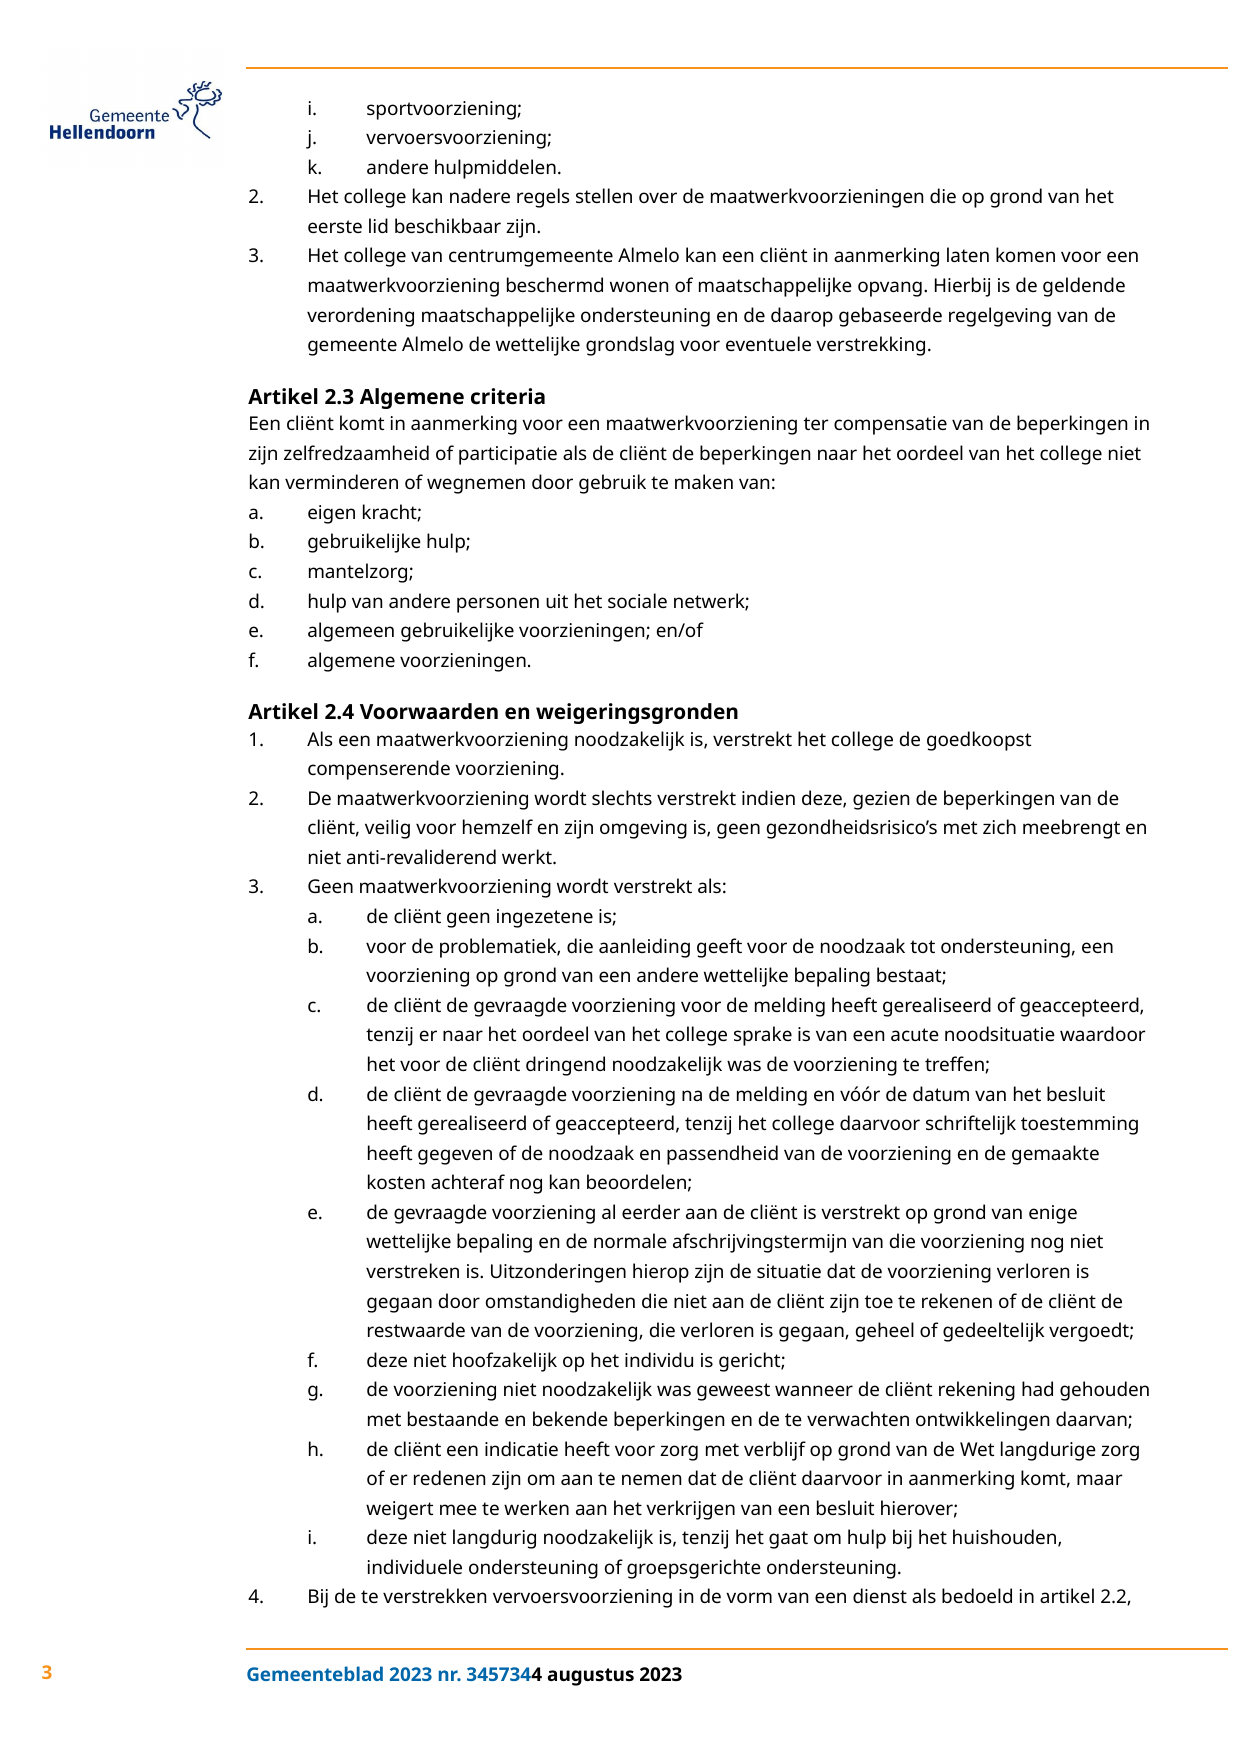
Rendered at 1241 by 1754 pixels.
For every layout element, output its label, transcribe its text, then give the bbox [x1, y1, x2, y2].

picture [41, 47, 231, 172]
list Geen maatwerkvoorziening wordt verstrekt als: [248, 874, 1152, 899]
list gebruikelijke hulp; [248, 529, 1152, 554]
list eigen kracht; [248, 499, 1152, 525]
list Als een maatwerkvoorziening noodzakelijk is, verstrekt het college de goedkoopst compenserende voorziening. [248, 726, 1152, 781]
list de cliënt een indicatie heeft voor zorg met verblijf op grond van de Wet langdurige zorg of er redenen zijn om aan te nemen dat de cliënt daarvoor in aanmerking komt, maar weigert mee te werken aan het verkrijgen van een besluit hierover; [307, 1436, 1152, 1521]
list algemene voorzieningen. [248, 647, 1152, 673]
text Artikel 2.4 Voorwaarden en weigeringsgronden [248, 697, 1152, 726]
list sportvoorziening; [307, 95, 1152, 121]
list andere hulpmiddelen. [307, 154, 1152, 180]
list vervoersvoorziening; [307, 124, 1152, 150]
list hulp van andere personen uit het sociale netwerk; [248, 588, 1152, 613]
list De maatwerkvoorziening wordt slechts verstrekt indien deze, gezien de beperkingen van de cliënt, veilig voor hemzelf en zijn omgeving is, geen gezondheidsrisico’s met zich meebrengt en niet anti-revaliderend werkt. [248, 785, 1152, 870]
text Een cliënt komt in aanmerking voor een maatwerkvoorziening ter compensatie van de beperkingen in zijn zelfredzaamheid of participatie als de cliënt de beperkingen naar het oordeel van het college niet kan verminderen of wegnemen door gebruik te maken van: [248, 410, 1152, 495]
list de cliënt de gevraagde voorziening na de melding en vóór de datum van het besluit heeft gerealiseerd of geaccepteerd, tenzij het college daarvoor schriftelijk toestemming heeft gegeven of de noodzaak en passendheid van de voorziening en de gemaakte kosten achteraf nog kan beoordelen; [307, 1081, 1152, 1195]
list Bij de te verstrekken vervoersvoorziening in de vorm van een dienst als bedoeld in artikel 2.2, [248, 1584, 1152, 1609]
list de voorziening niet noodzakelijk was geweest wanneer de cliënt rekening had gehouden met bestaande en bekende beperkingen en de te verwachten ontwikkelingen daarvan; [307, 1377, 1152, 1432]
list de cliënt geen ingezetene is; [307, 903, 1152, 929]
list Het college kan nadere regels stellen over de maatwerkvoorzieningen die op grond van het eerste lid beschikbaar zijn. [248, 183, 1152, 239]
list mantelzorg; [248, 558, 1152, 584]
list de cliënt de gevraagde voorziening voor de melding heeft gerealiseerd of geaccepteerd, tenzij er naar het oordeel van het college sprake is van een acute noodsituatie waardoor het voor de cliënt dringend noodzakelijk was de voorziening te treffen; [307, 992, 1152, 1077]
list deze niet hoofzakelijk op het individu is gericht; [307, 1347, 1152, 1373]
list de gevraagde voorziening al eerder aan de cliënt is verstrekt op grond van enige wettelijke bepaling en de normale afschrijvingstermijn van die voorziening nog niet verstreken is. Uitzonderingen hierop zijn de situatie dat de voorziening verloren is gegaan door omstandigheden die niet aan de cliënt zijn toe te rekenen of de cliënt de restwaarde van de voorziening, die verloren is gegaan, geheel of gedeeltelijk vergoedt; [307, 1199, 1152, 1343]
list deze niet langdurig noodzakelijk is, tenzij het gaat om hulp bij het huishouden, individuele ondersteuning of groepsgerichte ondersteuning. [307, 1524, 1152, 1580]
list algemeen gebruikelijke voorzieningen; en/of [248, 617, 1152, 643]
text Artikel 2.3 Algemene criteria [248, 382, 1152, 410]
list voor de problematiek, die aanleiding geeft voor de noodzaak tot ondersteuning, een voorziening op grond van een andere wettelijke bepaling bestaat; [307, 933, 1152, 988]
list Het college van centrumgemeente Almelo kan een cliënt in aanmerking laten komen voor een maatwerkvoorziening beschermd wonen of maatschappelijke opvang. Hierbij is de geldende verordening maatschappelijke ondersteuning en de daarop gebaseerde regelgeving van de gemeente Almelo de wettelijke grondslag voor eventuele verstrekking. [248, 243, 1152, 357]
